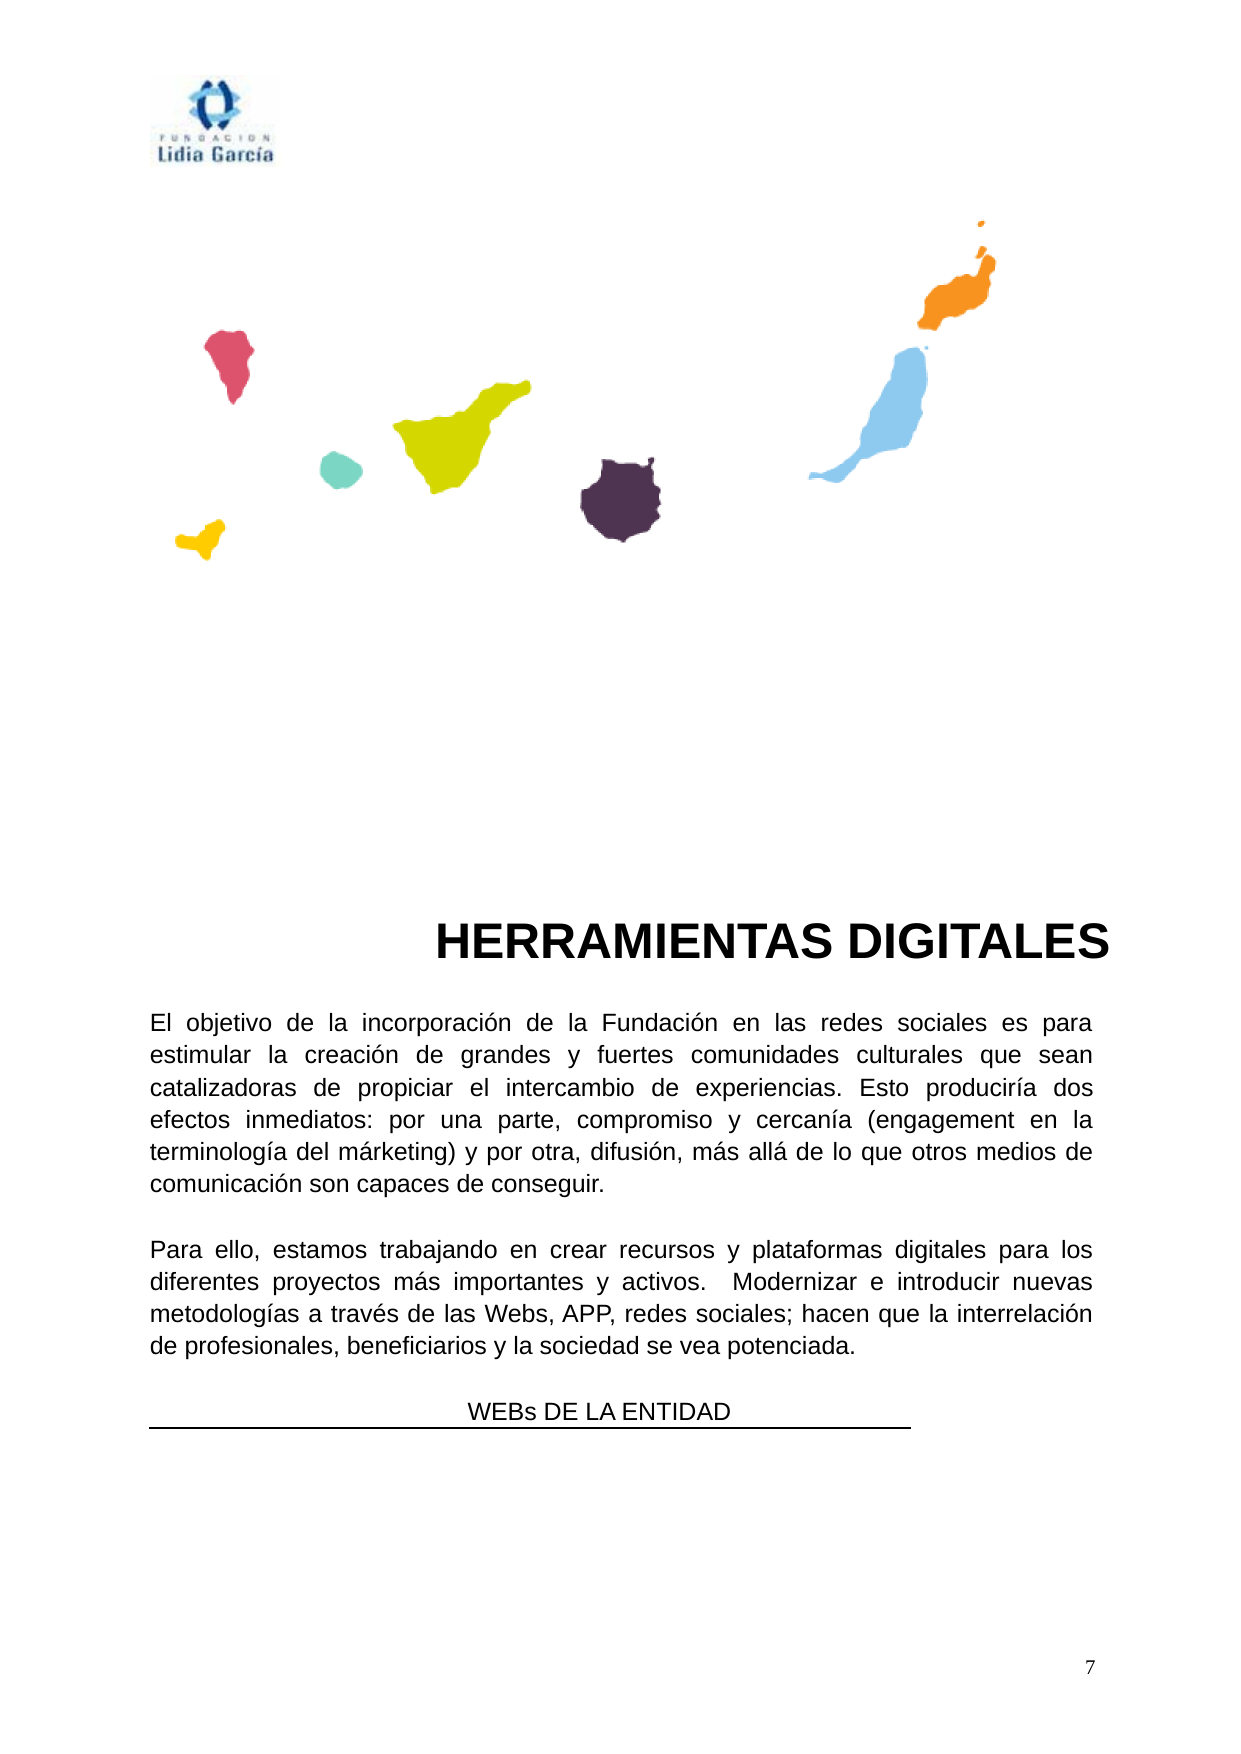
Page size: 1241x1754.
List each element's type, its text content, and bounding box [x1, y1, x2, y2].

subtitle HERRAMIENTAS DIGITALES [418, 912, 1111, 969]
text Para ello, estamos trabajando en crear recursos y plataformas digitales para los diferentes proyectos más importantes y activos. Modernizar e introducir nuevas metodologías a través de las Webs, APP, redes sociales; hacen que la interrelación de profesionales, beneficiarios y la sociedad se vea potenciada. [149, 1234, 1094, 1360]
text El objetivo de la incorporación de la Fundación en las redes sociales es para estimular la creación de grandes y fuertes comunidades culturales que sean catalizadoras de propiciar el intercambio de experiencias. Esto produciría dos efectos inmediatos: por una parte, compromiso y cercanía (engagement en la terminología del márketing) y por otra, difusión, más allá de lo que otros medios de comunicación son capaces de conseguir. [149, 1008, 1094, 1198]
subtitle WEBs DE LA ENTIDAD [150, 1397, 1055, 1425]
